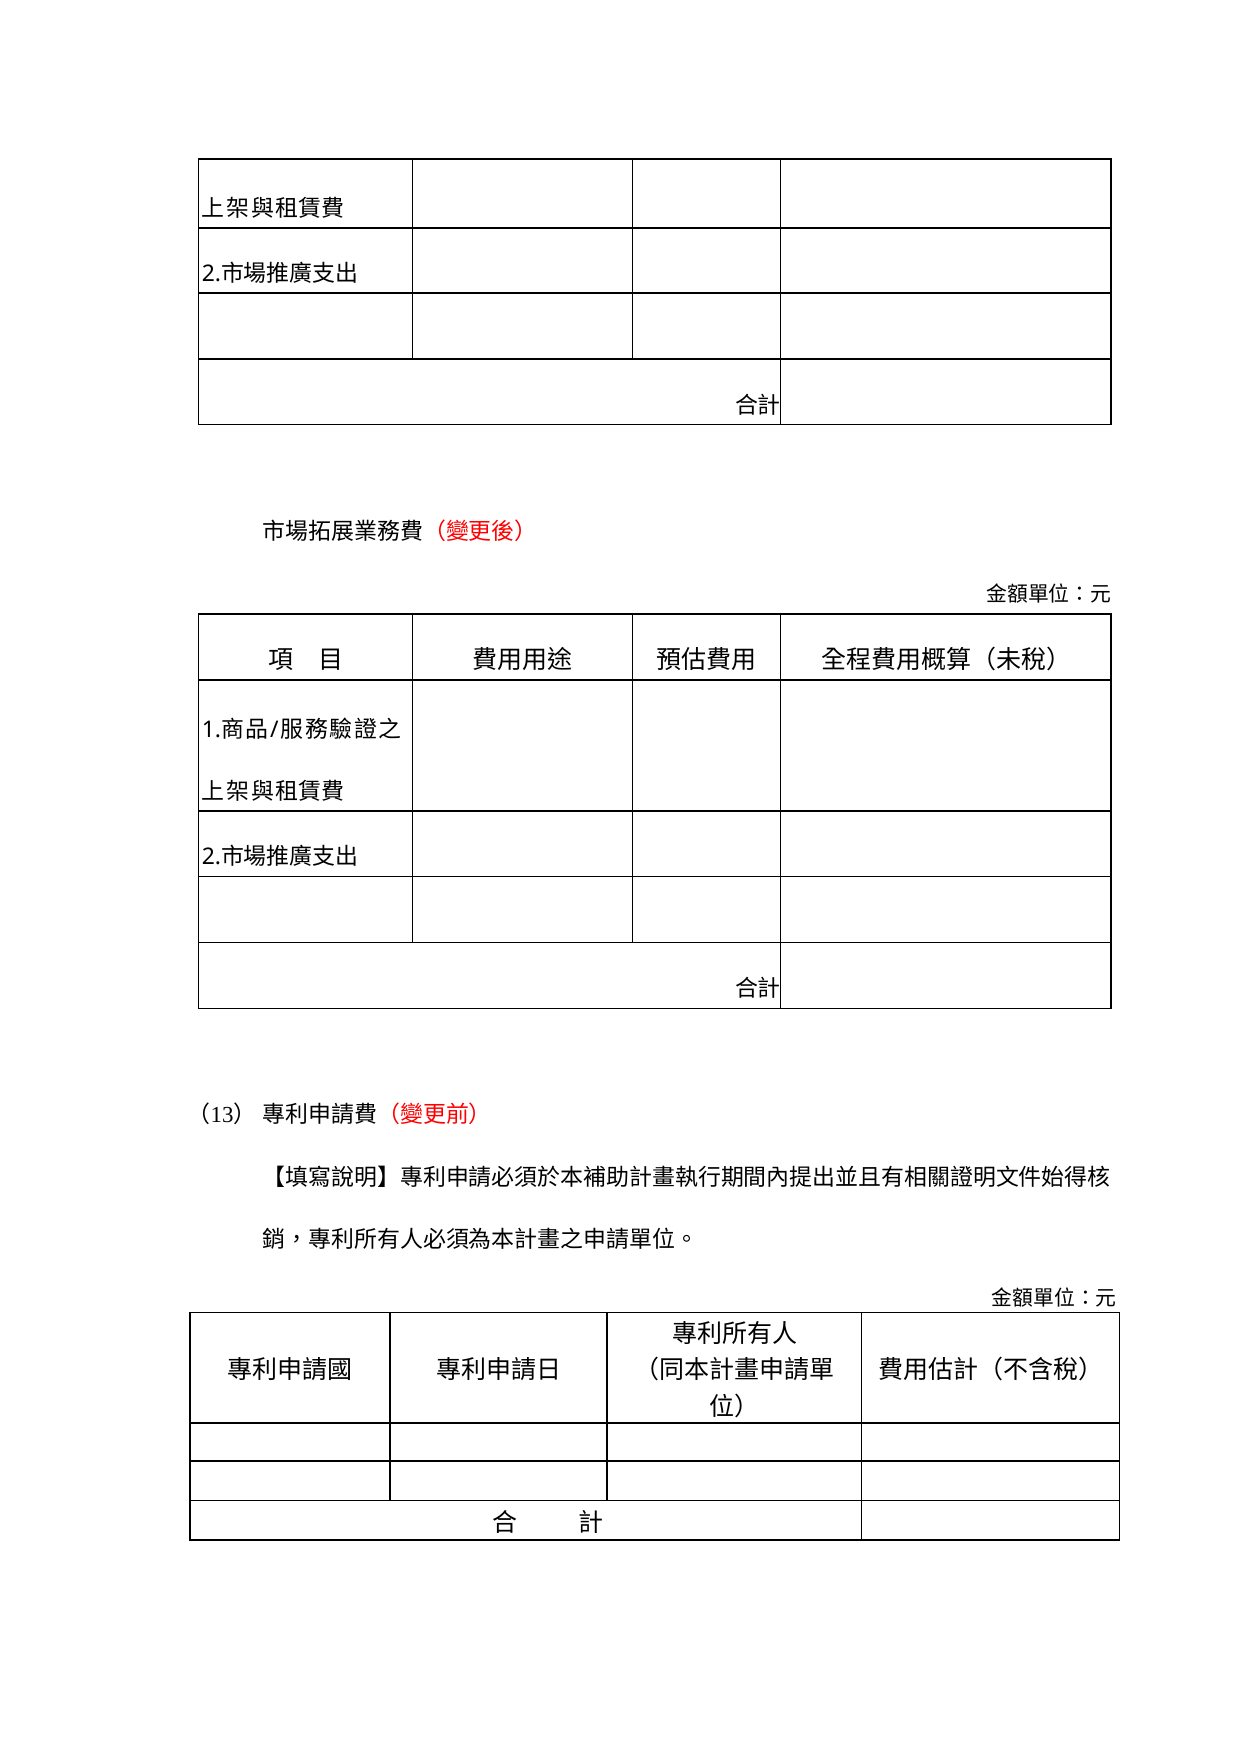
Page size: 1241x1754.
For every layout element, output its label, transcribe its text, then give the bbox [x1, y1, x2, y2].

table_cell [199, 877, 412, 941]
table_cell [608, 1424, 861, 1460]
table_cell [781, 943, 1110, 1008]
table_cell [862, 1424, 1119, 1460]
table_cell 費用用途 [413, 615, 632, 679]
table_cell [781, 360, 1110, 424]
table_cell [413, 877, 632, 941]
table_header 金額單位：元 [190, 1282, 1119, 1312]
table_cell 專利所有人 （同本計畫申請單位） [608, 1313, 861, 1422]
table_cell [781, 681, 1110, 810]
text 【填寫說明】專利申請必須於本補助計畫執行期間內提出並且有相關證明文件始得核銷，專利所有人必須為本計畫之申請單位。 [262, 1134, 1122, 1259]
table_cell [391, 1424, 606, 1460]
table_cell 合計 [199, 360, 780, 424]
table_cell [633, 681, 780, 810]
table_cell [633, 294, 780, 358]
list 專利申請費（變更前） [187, 1071, 1122, 1134]
text 市場拓展業務費（變更後） [262, 488, 1122, 550]
table_cell [391, 1462, 606, 1500]
table_cell 2.市場推廣支出 [199, 812, 412, 876]
table_cell [633, 229, 780, 292]
table_cell 2.市場推廣支出 [199, 229, 412, 292]
table_cell [781, 294, 1110, 358]
table_cell 專利申請日 [391, 1313, 606, 1422]
table_cell [781, 160, 1110, 227]
table_cell 1.商品/服務驗證之上架與租賃費 [199, 681, 412, 810]
table_cell [633, 160, 780, 227]
table_cell 專利申請國 [191, 1313, 389, 1422]
table_header 金額單位：元 [199, 550, 1111, 613]
table_cell [199, 294, 412, 358]
table_cell [781, 229, 1110, 292]
table_cell [413, 294, 632, 358]
table_cell 上架與租賃費 [199, 160, 412, 227]
table_cell [862, 1501, 1119, 1539]
table_cell [633, 877, 780, 941]
table_cell [608, 1462, 861, 1500]
table_cell 費用估計（不含稅） [862, 1313, 1119, 1422]
table_cell 合 計 [191, 1501, 861, 1539]
table_cell [413, 160, 632, 227]
table_cell [191, 1424, 389, 1460]
table_cell [781, 812, 1110, 876]
table_cell 項 目 [199, 615, 412, 679]
table_cell [413, 812, 632, 876]
table_cell 預估費用 [633, 615, 780, 679]
table_cell [862, 1462, 1119, 1500]
table_cell [413, 229, 632, 292]
table_cell [413, 681, 632, 810]
table_cell [633, 812, 780, 876]
table_cell 全程費用概算（未稅） [781, 615, 1110, 679]
table_cell [781, 877, 1110, 941]
table_cell 合計 [199, 943, 780, 1008]
table_cell [191, 1462, 389, 1500]
